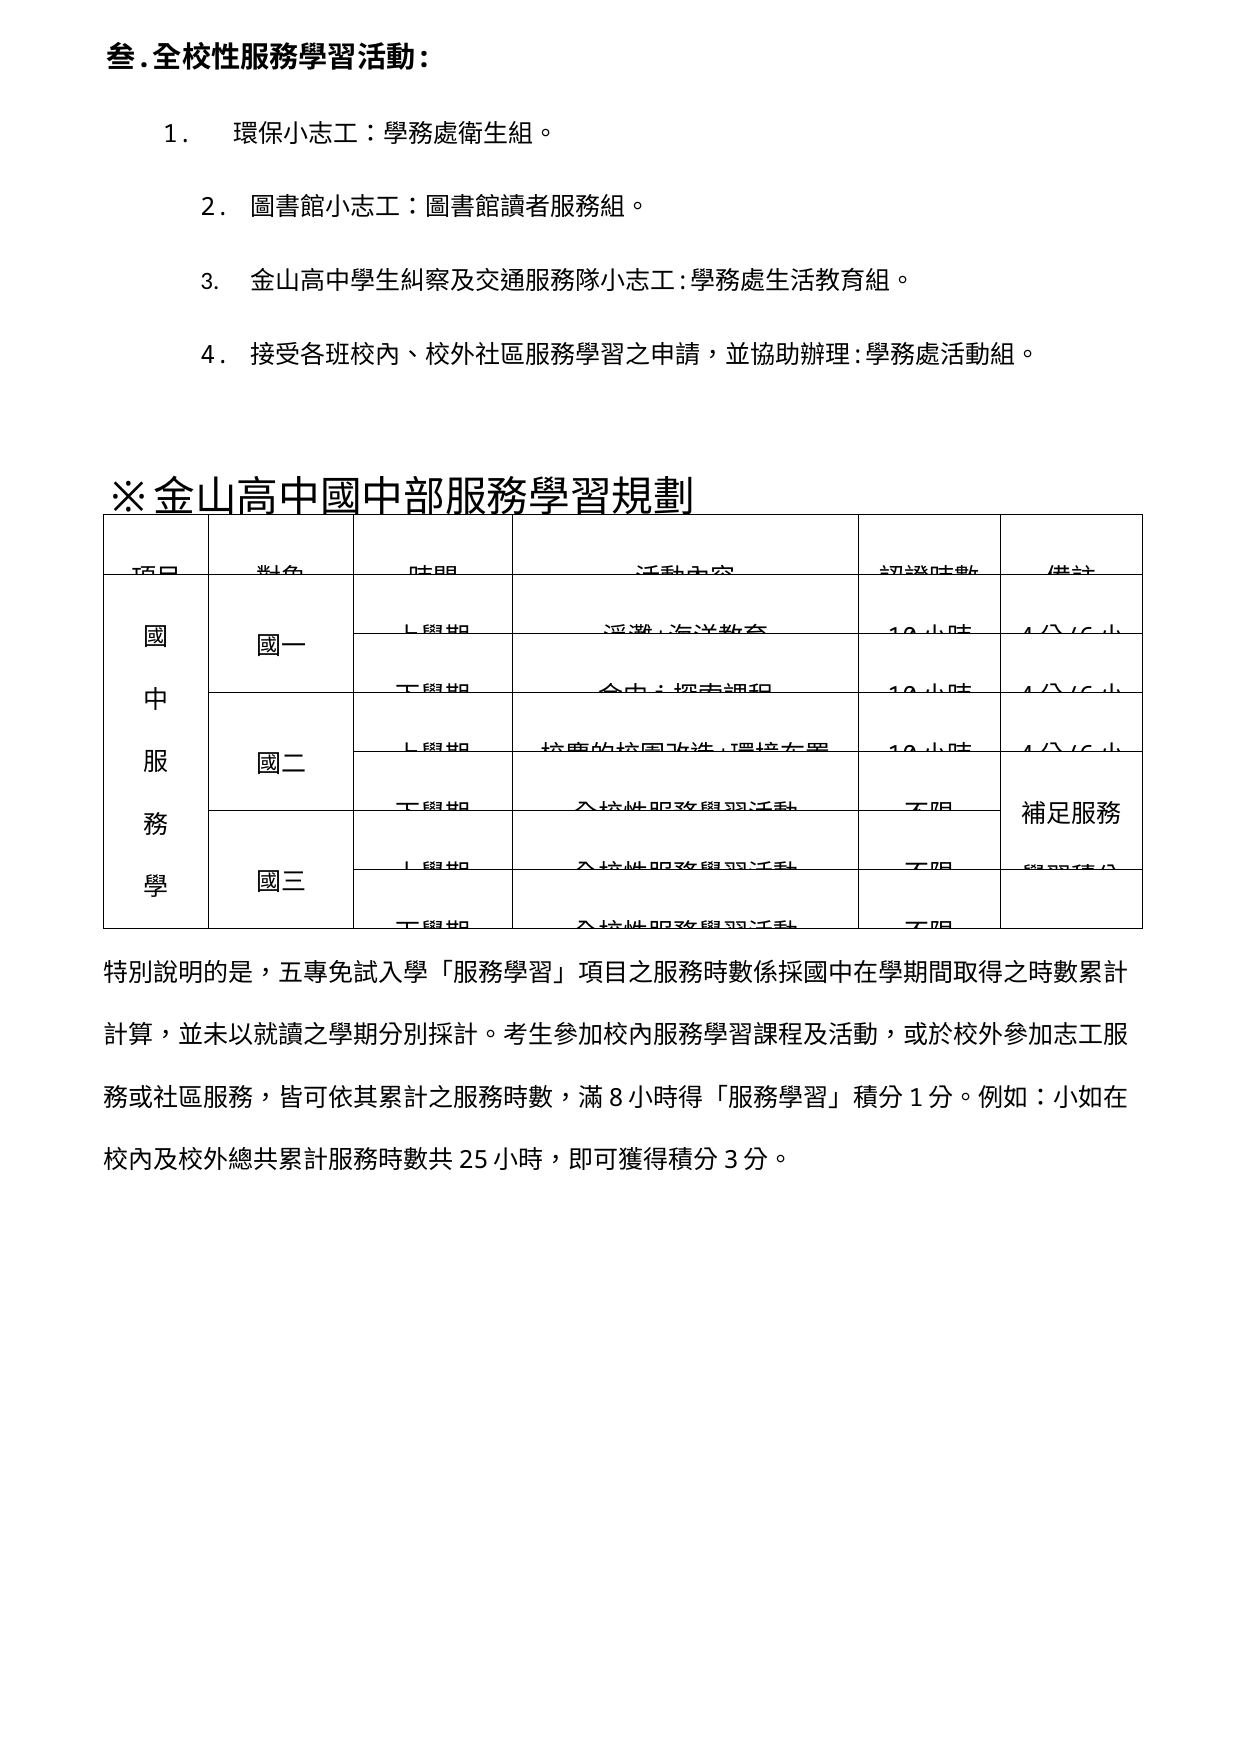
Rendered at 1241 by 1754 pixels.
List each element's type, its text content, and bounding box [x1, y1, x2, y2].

table_cell 下學期 [354, 752, 512, 810]
table_cell 上學期 [354, 575, 512, 632]
list 圖書館小志工：圖書館讀者服務組。 [200, 187, 1137, 223]
table_cell 國二 [209, 693, 353, 810]
table_cell 國三 [209, 811, 353, 928]
text 叁.全校性服務學習活動: [88, 33, 1137, 76]
list 接受各班校內、校外社區服務學習之申請，並協助辦理:學務處活動組。 [200, 334, 1137, 371]
table_cell 補足服務學習積分 [1001, 752, 1142, 869]
table_header 活動內容 [513, 515, 858, 573]
table_cell 上學期 [354, 693, 512, 751]
table_cell 金中i探索課程 [513, 634, 858, 692]
list 金山高中學生糾察及交通服務隊小志工:學務處生活教育組。 [200, 261, 1137, 297]
table_cell [1001, 870, 1142, 928]
table_cell 淨灘+海洋教育 [513, 575, 858, 632]
table_header 項目 [162, 568, 175, 572]
table_header 時間 [354, 515, 512, 573]
table_cell 國一 [209, 575, 353, 692]
table_cell 全校性服務學習活動 [513, 752, 858, 810]
table_cell 全校性服務學習活動 [513, 870, 858, 928]
table_cell 10小時 [859, 693, 1000, 751]
table_cell 下學期 [354, 634, 512, 692]
table_cell 下學期 [354, 870, 512, 928]
table_cell 10小時 [859, 634, 1000, 692]
table_cell 4分/6小時 [1001, 693, 1142, 751]
table_header 認證時數 [859, 515, 1000, 573]
table_cell 不限 [859, 870, 1000, 928]
table_cell 國 中 服 務 學 習 [104, 575, 208, 928]
table_cell 校慶的校園改造+環境布置 [513, 693, 858, 751]
text ※金山高中國中部服務學習規劃 [103, 452, 1137, 514]
table_cell 全校性服務學習活動 [513, 811, 858, 869]
table_cell 4分/6小時 [1001, 575, 1142, 632]
table_cell 4分/6小時 [1001, 634, 1142, 692]
table_cell 上學期 [354, 811, 512, 869]
table_cell 不限 [859, 752, 1000, 810]
list 環保小志工：學務處衛生組。 [133, 113, 1137, 149]
table_cell 10小時 [859, 575, 1000, 632]
table_header 項目 [104, 515, 208, 573]
table_cell 不限 [859, 811, 1000, 869]
text 特別說明的是，五專免試入學「服務學習」項目之服務時數係採國中在學期間取得之時數累計計算，並未以就讀之學期分別採計。考生參加校內服務學習課程及活動，或於校外參加志工服務或社區服務，皆可依其累計之服務時數，滿8小時得「服務學習」積分1分。例如：小如在校內及校外總共累計服務時數共25小時，即可獲得積分3分。 [103, 929, 1137, 1179]
table_header 對象 [209, 515, 353, 573]
table_header 備註 [1001, 515, 1142, 573]
